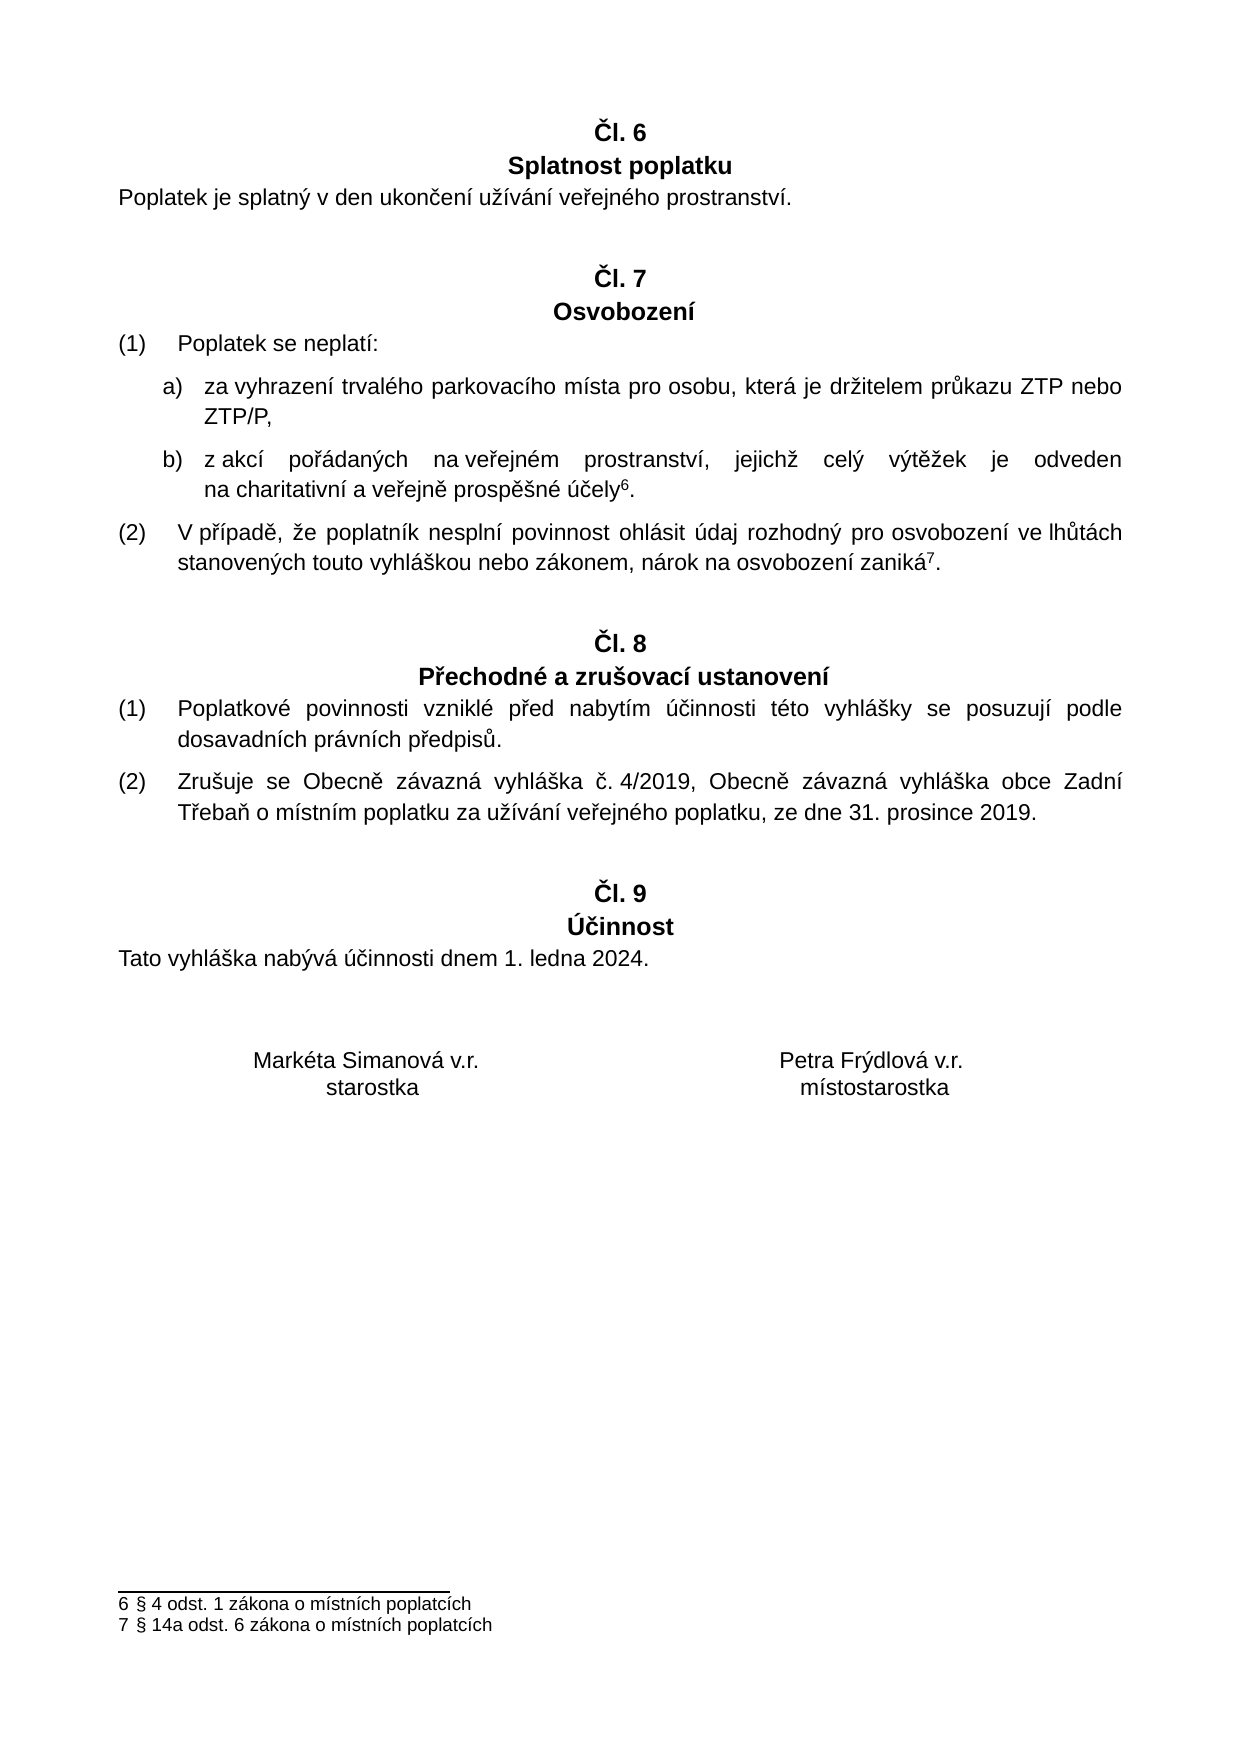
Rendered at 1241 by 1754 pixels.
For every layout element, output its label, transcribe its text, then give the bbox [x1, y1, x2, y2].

table_header Petra Frýdlová v.r. místostarostka [620, 988, 1122, 1106]
text Tato vyhláška nabývá účinnosti dnem 1. ledna 2024. [118, 945, 1122, 971]
list Poplatkové povinnosti vzniklé před nabytím účinnosti této vyhlášky se posuzují podle dosavadních právních předpisů. [118, 695, 1122, 752]
table_header Markéta Simanová v.r. starostka [118, 988, 620, 1106]
list Poplatek se neplatí: [118, 330, 1122, 357]
subtitle Čl. 7 Osvobození [118, 264, 1122, 326]
subtitle Čl. 8 Přechodné a zrušovací ustanovení [118, 629, 1122, 691]
table_cell [118, 1106, 620, 1224]
subtitle Čl. 6 Splatnost poplatku [118, 118, 1122, 180]
list § 14a odst. 6 zákona o místních poplatcích [118, 1614, 1122, 1635]
table_cell [620, 1106, 1122, 1224]
text Poplatek je splatný v den ukončení užívání veřejného prostranství. [118, 184, 1122, 211]
list z akcí pořádaných na veřejném prostranství, jejichž celý výtěžek je odveden na charitativní a veřejně prospěšné účely. [162, 446, 1122, 503]
list za vyhrazení trvalého parkovacího místa pro osobu, která je držitelem průkazu ZTP nebo ZTP/P, [162, 373, 1122, 430]
list § 4 odst. 1 zákona o místních poplatcích [118, 1592, 1122, 1614]
list V případě, že poplatník nesplní povinnost ohlásit údaj rozhodný pro osvobození ve lhůtách stanovených touto vyhláškou nebo zákonem, nárok na osvobození zaniká. [118, 519, 1122, 576]
list Zrušuje se Obecně závazná vyhláška č. 4/2019, Obecně závazná vyhláška obce Zadní Třebaň o místním poplatku za užívání veřejného poplatku, ze dne 31. prosince 2019. [118, 768, 1122, 825]
subtitle Čl. 9 Účinnost [118, 879, 1122, 941]
